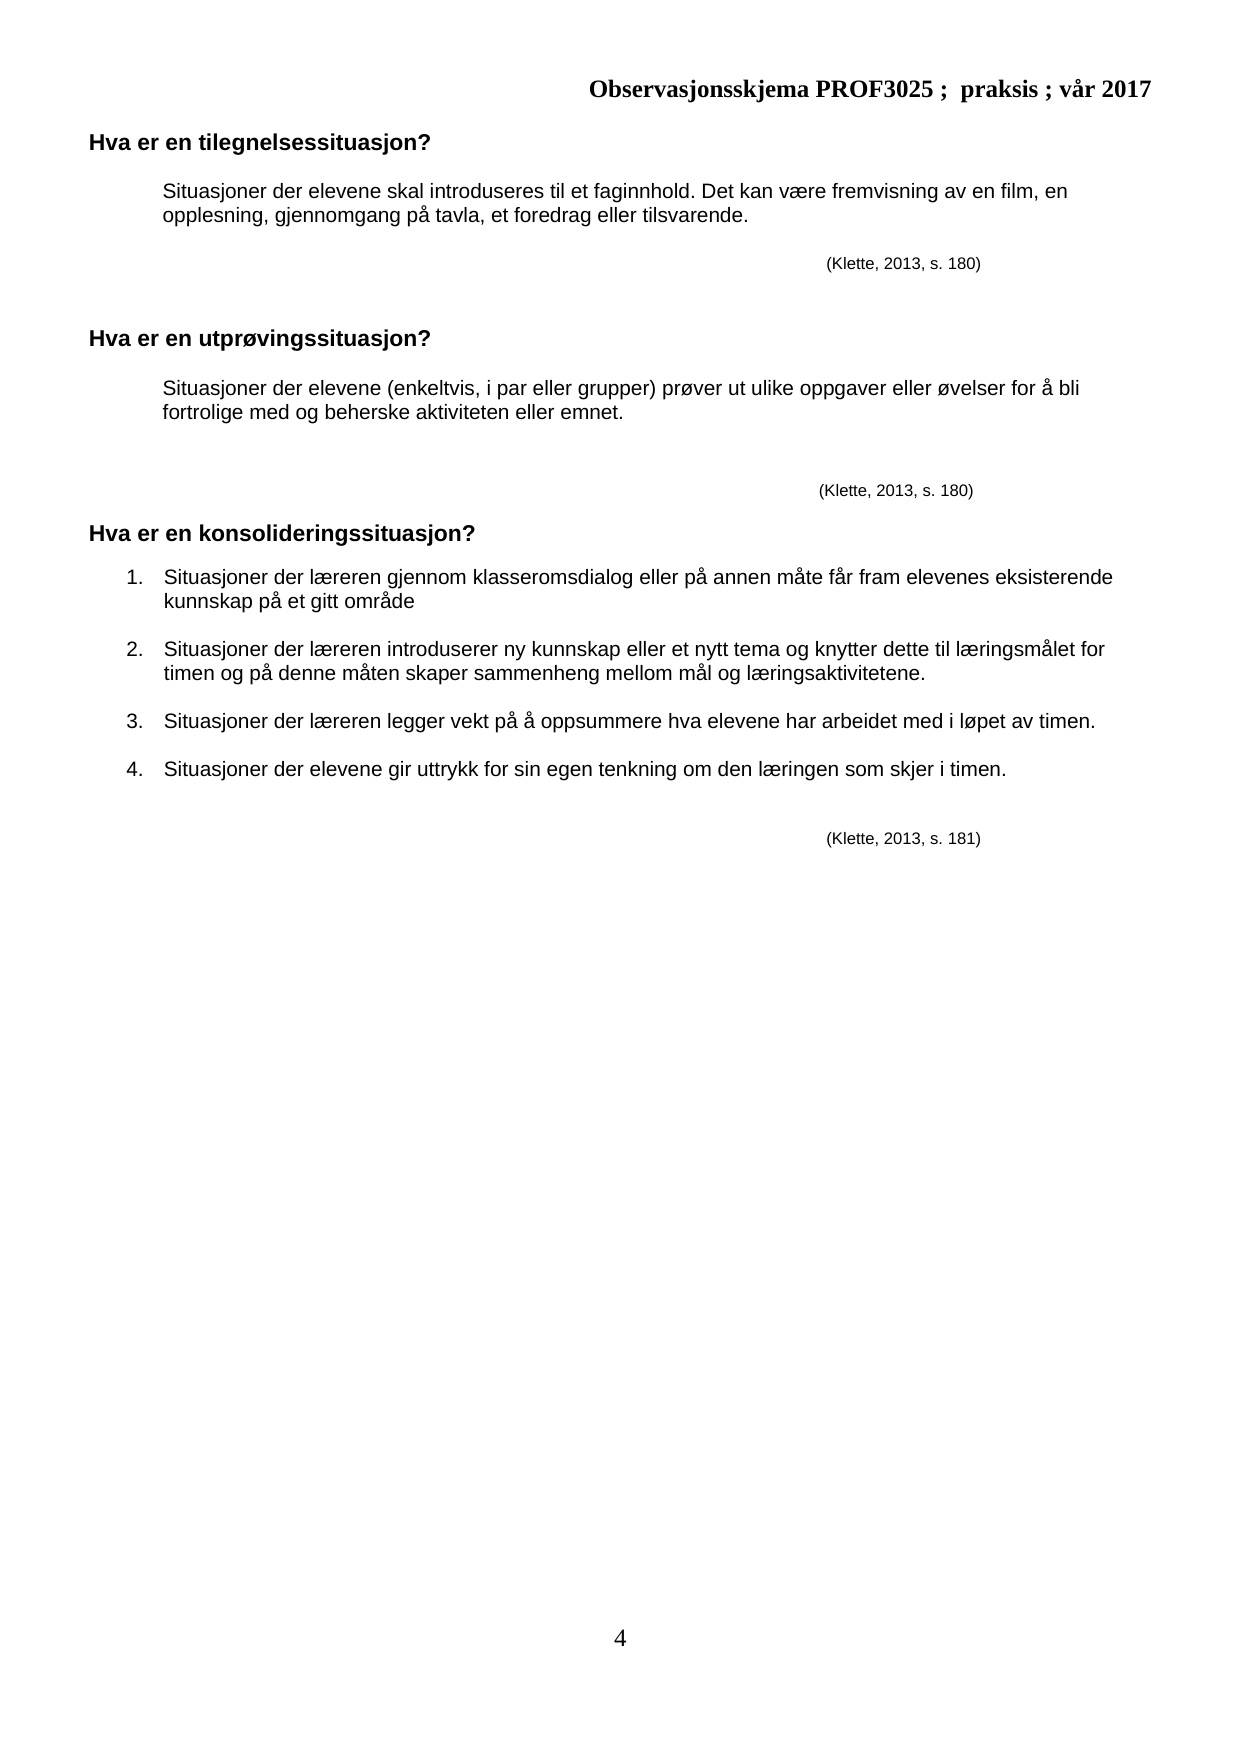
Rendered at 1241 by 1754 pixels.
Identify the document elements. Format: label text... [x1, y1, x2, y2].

text Situasjoner der elevene (enkeltvis, i par eller grupper) prøver ut ulike oppgaver eller øvelser for å bli fortrolige med og beherske aktiviteten eller emnet. [162, 376, 1152, 424]
text (Klette, 2013, s. 181) [752, 828, 1118, 848]
list Situasjoner der læreren legger vekt på å oppsummere hva elevene har arbeidet med i løpet av timen. [126, 709, 1152, 733]
text Situasjoner der elevene skal introduseres til et faginnhold. Det kan være fremvisning av en film, en opplesning, gjennomgang på tavla, et foredrag eller tilsvarende. [162, 179, 1152, 227]
list Situasjoner der læreren gjennom klasseromsdialog eller på annen måte får fram elevenes eksisterende kunnskap på et gitt område [126, 565, 1152, 613]
text Hva er en konsolideringssituasjon? [89, 519, 1152, 546]
text Hva er en utprøvingssituasjon? [89, 325, 1152, 352]
list Situasjoner der læreren introduserer ny kunnskap eller et nytt tema og knytter dette til læringsmålet for timen og på denne måten skaper sammenheng mellom mål og læringsaktivitetene. [126, 637, 1152, 685]
list Situasjoner der elevene gir uttrykk for sin egen tenkning om den læringen som skjer i timen. [126, 757, 1152, 781]
text (Klette, 2013, s. 180) [606, 481, 1118, 500]
text Hva er en tilegnelsessituasjon? [89, 129, 1152, 155]
text (Klette, 2013, s. 180) [752, 253, 1118, 273]
